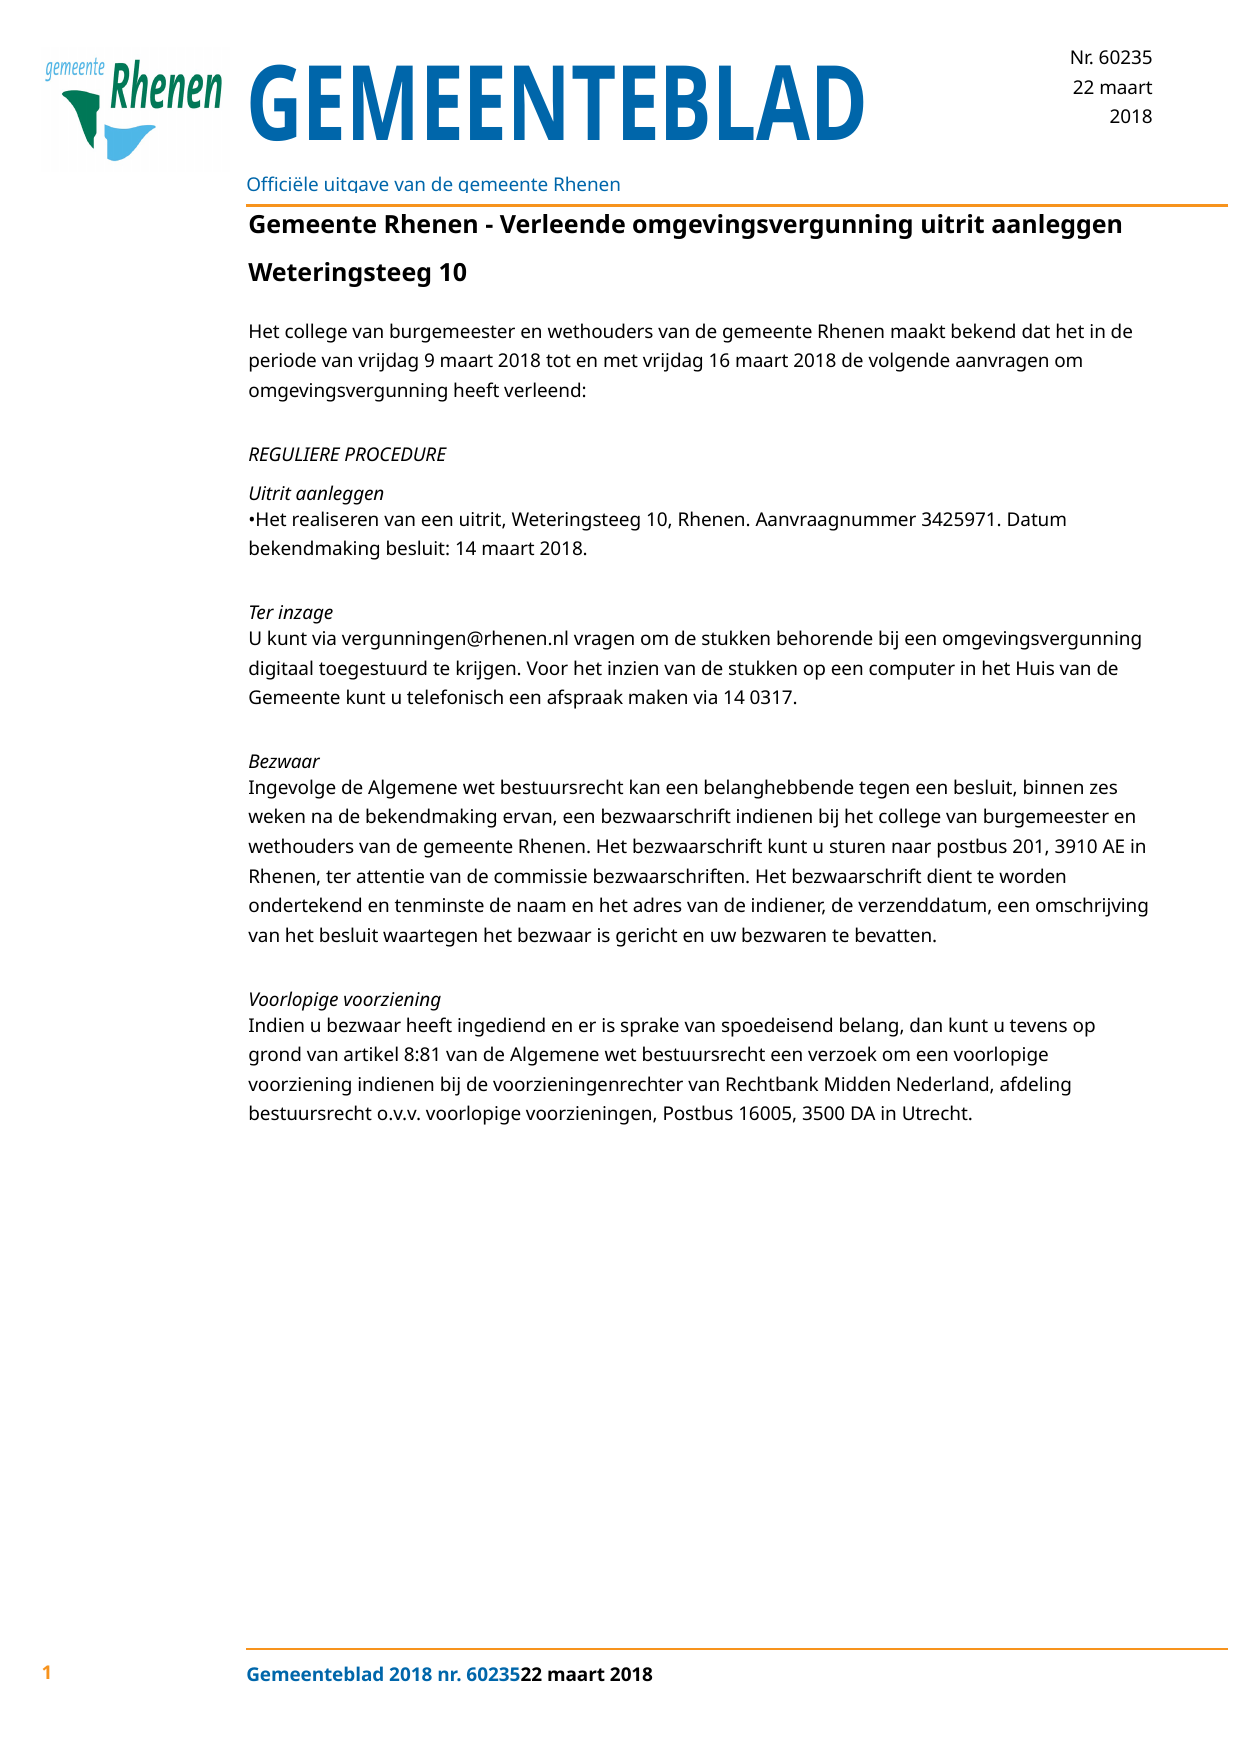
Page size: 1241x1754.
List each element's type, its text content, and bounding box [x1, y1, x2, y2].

picture [41, 47, 231, 172]
text •Het realiseren van een uitrit, Weteringsteeg 10, Rhenen. Aanvraagnummer 3425971. Datum bekendmaking besluit: 14 maart 2018. [248, 506, 1152, 561]
text Bezwaar [248, 748, 1152, 774]
text Ter inzage [248, 599, 1152, 625]
text Voorlopige voorziening [248, 986, 1152, 1012]
text Ingevolge de Algemene wet bestuursrecht kan een belanghebbende tegen een besluit, binnen zes weken na de bekendmaking ervan, een bezwaarschrift indienen bij het college van burgemeester en wethouders van de gemeente Rhenen. Het bezwaarschrift kunt u sturen naar postbus 201, 3910 AE in Rhenen, ter attentie van de commissie bezwaarschriften. Het bezwaarschrift dient te worden ondertekend en tenminste de naam en het adres van de indiener, de verzenddatum, een omschrijving van het besluit waartegen het bezwaar is gericht en uw bezwaren te bevatten. [248, 774, 1152, 948]
text Gemeente Rhenen - Verleende omgevingsvergunning uitrit aanleggen Weteringsteeg 10 [248, 207, 1152, 288]
text Het college van burgemeester en wethouders van de gemeente Rhenen maakt bekend dat het in de periode van vrijdag 9 maart 2018 tot en met vrijdag 16 maart 2018 de volgende aanvragen om omgevingsvergunning heeft verleend: [248, 318, 1152, 403]
text Uitrit aanleggen [248, 480, 1152, 506]
text REGULIERE PROCEDURE [248, 441, 1152, 467]
text Indien u bezwaar heeft ingediend en er is sprake van spoedeisend belang, dan kunt u tevens op grond van artikel 8:81 van de Algemene wet bestuursrecht een verzoek om een voorlopige voorziening indienen bij de voorzieningenrechter van Rechtbank Midden Nederland, afdeling bestuursrecht o.v.v. voorlopige voorzieningen, Postbus 16005, 3500 DA in Utrecht. [248, 1012, 1152, 1126]
text U kunt via vergunningen@rhenen.nl vragen om de stukken behorende bij een omgevingsvergunning digitaal toegestuurd te krijgen. Voor het inzien van de stukken op een computer in het Huis van de Gemeente kunt u telefonisch een afspraak maken via 14 0317. [248, 625, 1152, 710]
